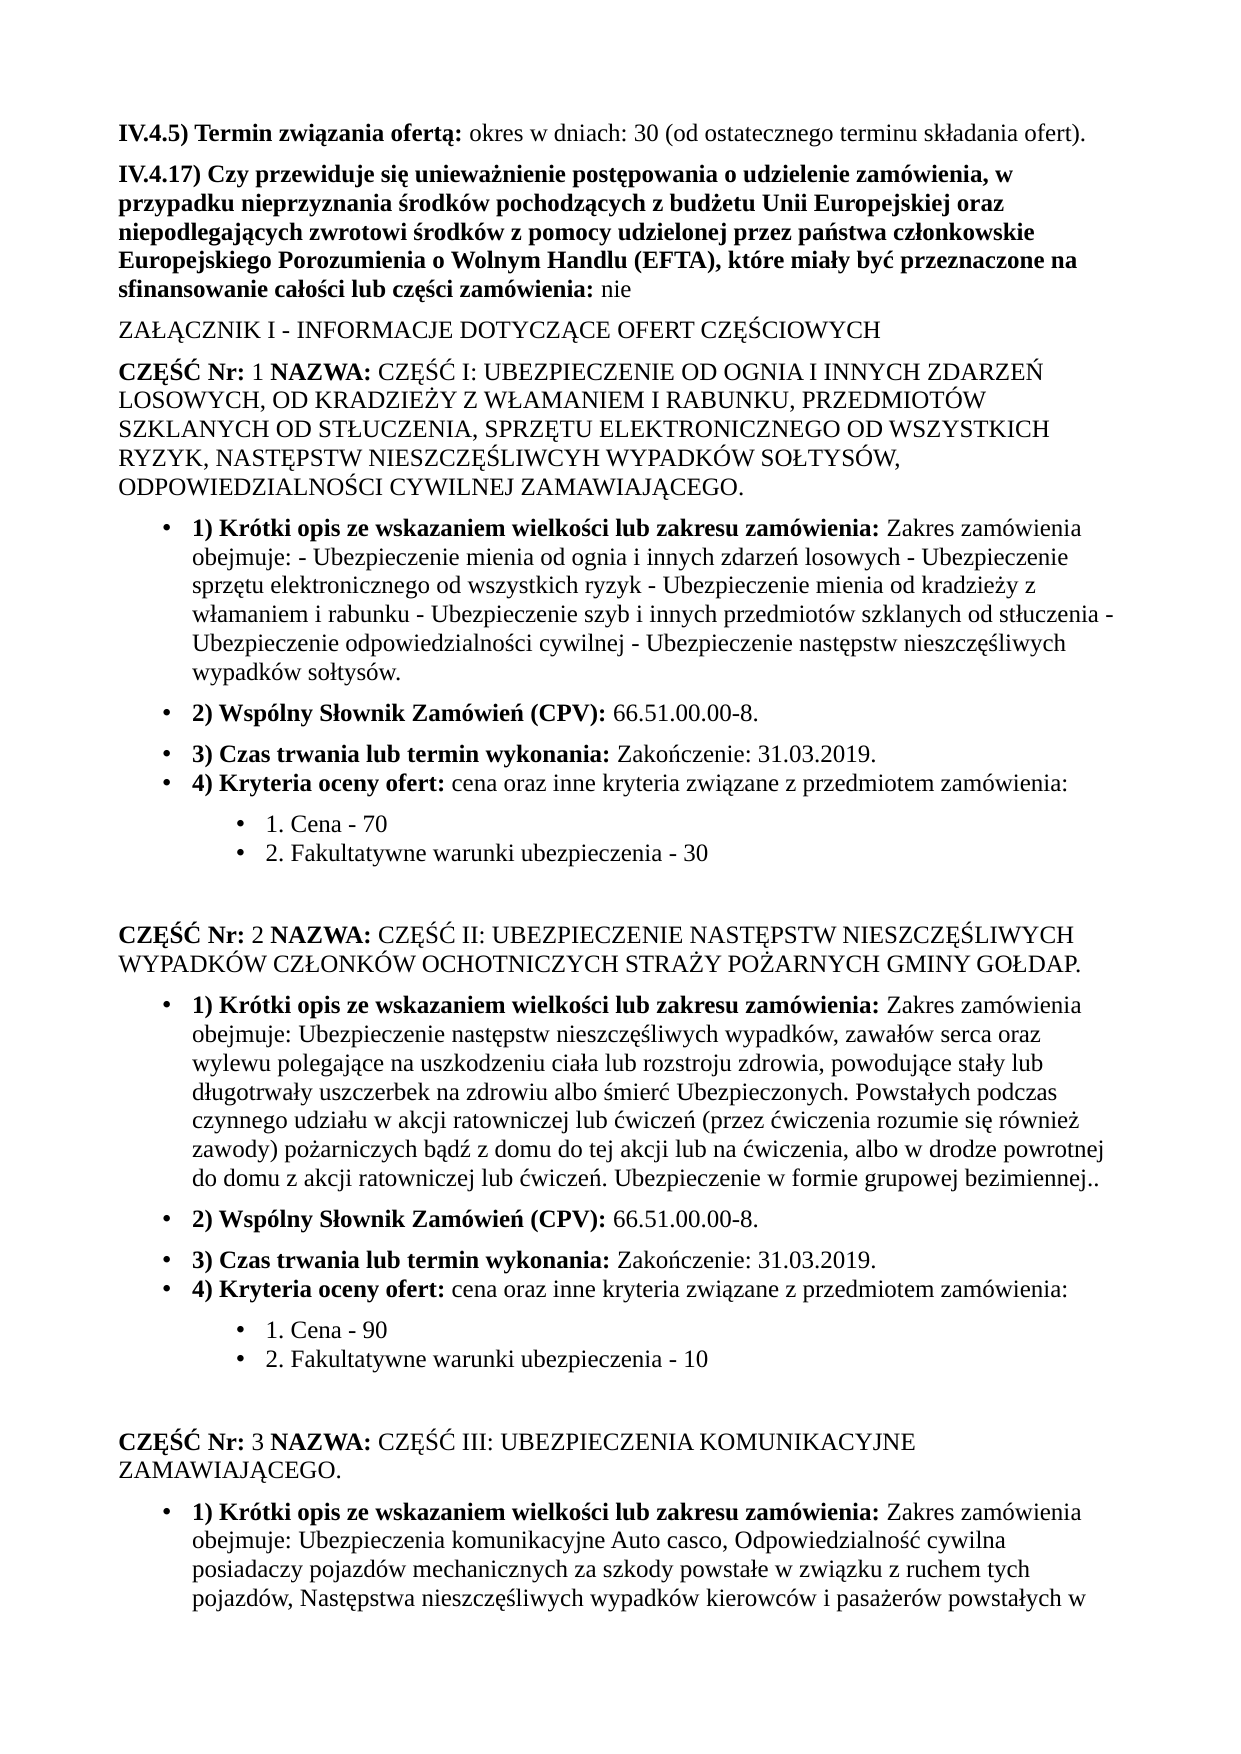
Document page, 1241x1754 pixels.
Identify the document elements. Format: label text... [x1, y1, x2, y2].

list 1. Cena - 70 [236, 809, 1122, 838]
text CZĘŚĆ Nr: 3 NAZWA: CZĘŚĆ III: UBEZPIECZENIA KOMUNIKACYJNE ZAMAWIAJĄCEGO. [118, 1427, 1122, 1484]
list 4) Kryteria oceny ofert: cena oraz inne kryteria związane z przedmiotem zamówienia: [162, 1274, 1122, 1303]
list 2) Wspólny Słownik Zamówień (CPV): 66.51.00.00-8. [162, 698, 1122, 727]
text IV.4.17) Czy przewiduje się unieważnienie postępowania o udzielenie zamówienia, w przypadku nieprzyznania środków pochodzących z budżetu Unii Europejskiej oraz niepodlegających zwrotowi środków z pomocy udzielonej przez państwa członkowskie Europejskiego Porozumienia o Wolnym Handlu (EFTA), które miały być przeznaczone na sfinansowanie całości lub części zamówienia: nie [118, 159, 1122, 303]
list 2. Fakultatywne warunki ubezpieczenia - 30 [236, 838, 1122, 867]
list 4) Kryteria oceny ofert: cena oraz inne kryteria związane z przedmiotem zamówienia: [162, 768, 1122, 797]
list 1) Krótki opis ze wskazaniem wielkości lub zakresu zamówienia: Zakres zamówienia obejmuje: - Ubezpieczenie mienia od ognia i innych zdarzeń losowych - Ubezpieczenie sprzętu elektronicznego od wszystkich ryzyk - Ubezpieczenie mienia od kradzieży z włamaniem i rabunku - Ubezpieczenie szyb i innych przedmiotów szklanych od stłuczenia - Ubezpieczenie odpowiedzialności cywilnej - Ubezpieczenie następstw nieszczęśliwych wypadków sołtysów. [162, 513, 1122, 686]
list 2. Fakultatywne warunki ubezpieczenia - 10 [236, 1344, 1122, 1373]
text CZĘŚĆ Nr: 1 NAZWA: CZĘŚĆ I: UBEZPIECZENIE OD OGNIA I INNYCH ZDARZEŃ LOSOWYCH, OD KRADZIEŻY Z WŁAMANIEM I RABUNKU, PRZEDMIOTÓW SZKLANYCH OD STŁUCZENIA, SPRZĘTU ELEKTRONICZNEGO OD WSZYSTKICH RYZYK, NASTĘPSTW NIESZCZĘŚLIWCYH WYPADKÓW SOŁTYSÓW, ODPOWIEDZIALNOŚCI CYWILNEJ ZAMAWIAJĄCEGO. [118, 357, 1122, 501]
text IV.4.5) Termin związania ofertą: okres w dniach: 30 (od ostatecznego terminu składania ofert). [118, 118, 1122, 147]
list 2) Wspólny Słownik Zamówień (CPV): 66.51.00.00-8. [162, 1204, 1122, 1233]
list 1) Krótki opis ze wskazaniem wielkości lub zakresu zamówienia: Zakres zamówienia obejmuje: Ubezpieczenia komunikacyjne Auto casco, Odpowiedzialność cywilna posiadaczy pojazdów mechanicznych za szkody powstałe w związku z ruchem tych pojazdów, Następstwa nieszczęśliwych wypadków kierowców i pasażerów powstałych w [162, 1497, 1122, 1612]
list 1) Krótki opis ze wskazaniem wielkości lub zakresu zamówienia: Zakres zamówienia obejmuje: Ubezpieczenie następstw nieszczęśliwych wypadków, zawałów serca oraz wylewu polegające na uszkodzeniu ciała lub rozstroju zdrowia, powodujące stały lub długotrwały uszczerbek na zdrowiu albo śmierć Ubezpieczonych. Powstałych podczas czynnego udziału w akcji ratowniczej lub ćwiczeń (przez ćwiczenia rozumie się również zawody) pożarniczych bądź z domu do tej akcji lub na ćwiczenia, albo w drodze powrotnej do domu z akcji ratowniczej lub ćwiczeń. Ubezpieczenie w formie grupowej bezimiennej.. [162, 991, 1122, 1192]
list 1. Cena - 90 [236, 1316, 1122, 1344]
text ZAŁĄCZNIK I - INFORMACJE DOTYCZĄCE OFERT CZĘŚCIOWYCH [118, 316, 1122, 344]
text CZĘŚĆ Nr: 2 NAZWA: CZĘŚĆ II: UBEZPIECZENIE NASTĘPSTW NIESZCZĘŚLIWYCH WYPADKÓW CZŁONKÓW OCHOTNICZYCH STRAŻY POŻARNYCH GMINY GOŁDAP. [118, 921, 1122, 978]
list 3) Czas trwania lub termin wykonania: Zakończenie: 31.03.2019. [162, 1246, 1122, 1274]
list 3) Czas trwania lub termin wykonania: Zakończenie: 31.03.2019. [162, 739, 1122, 768]
